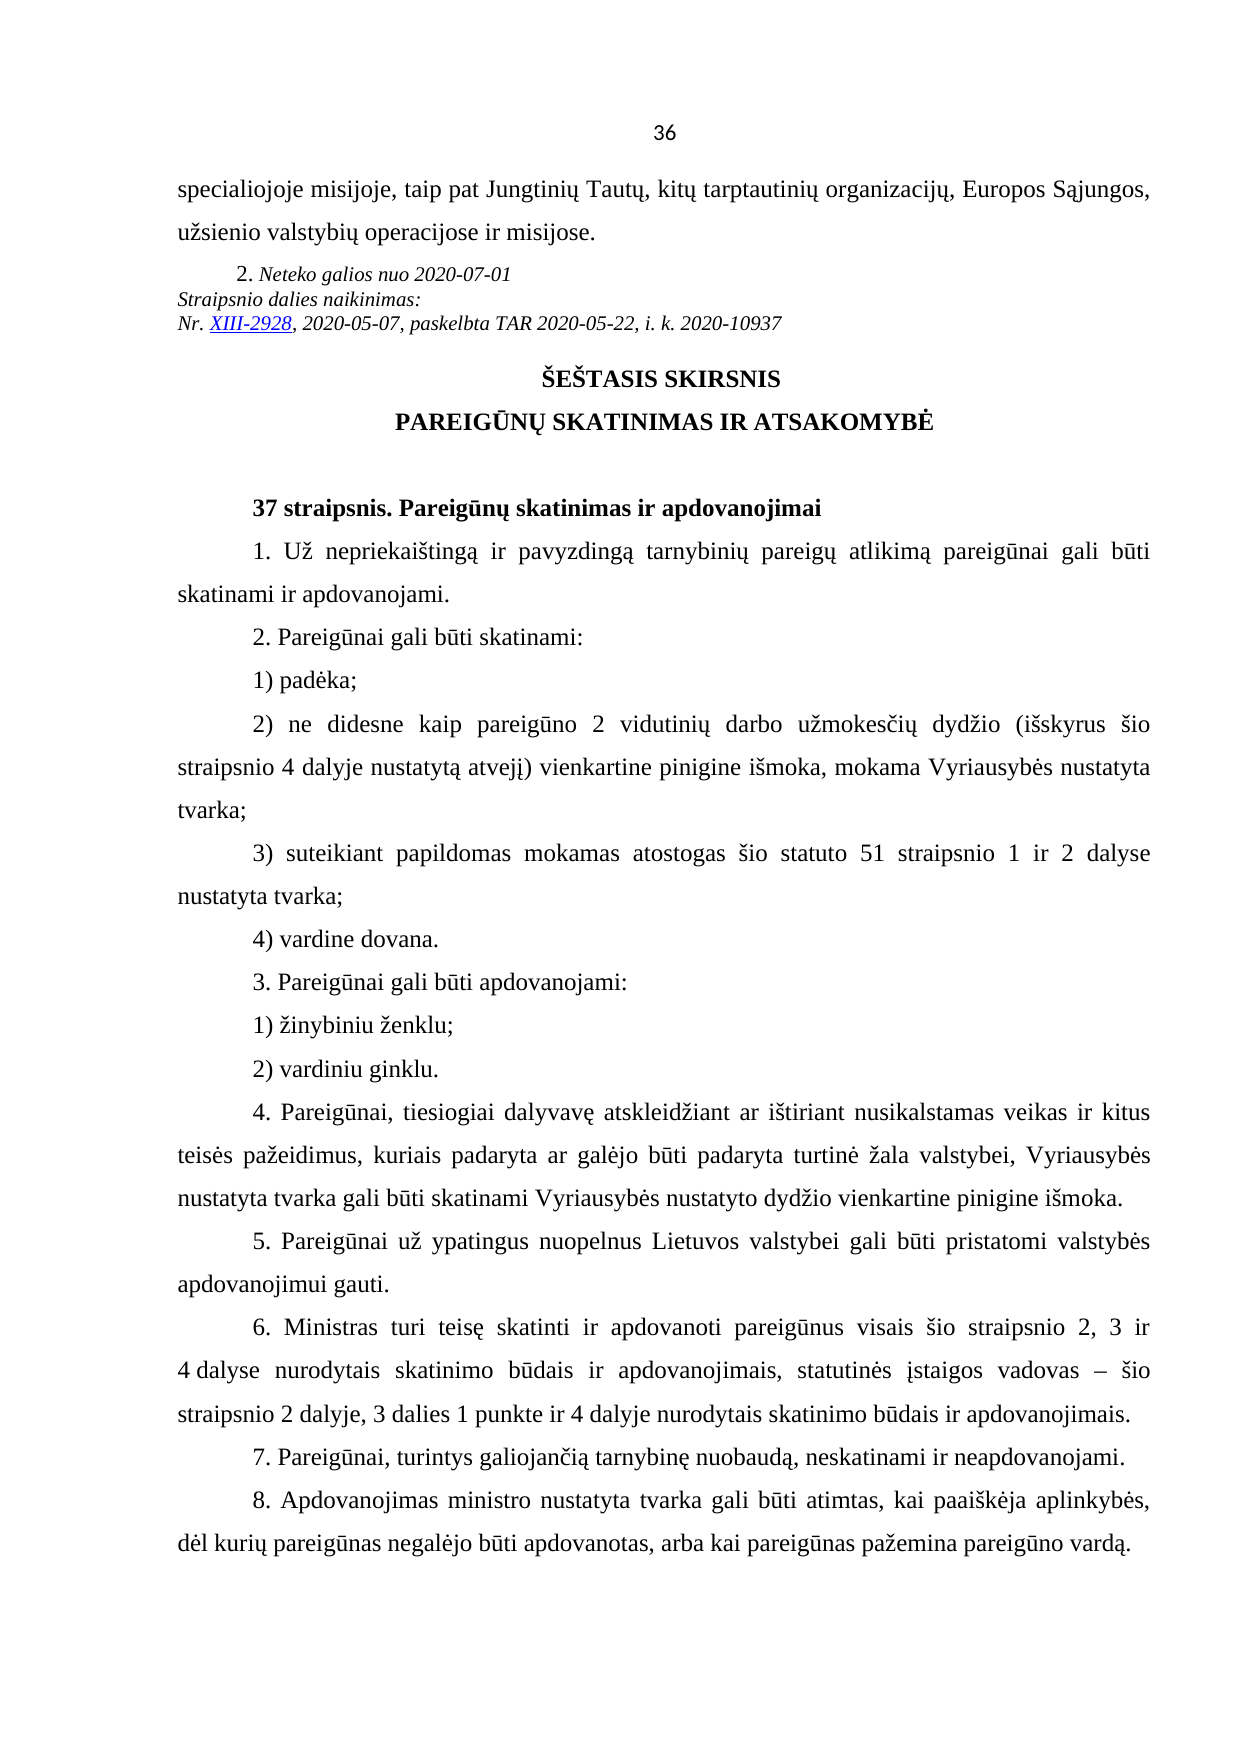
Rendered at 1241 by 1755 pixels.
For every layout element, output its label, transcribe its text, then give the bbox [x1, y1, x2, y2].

text 2) vardiniu ginklu. [177, 1054, 1152, 1082]
text 4) vardine dovana. [177, 924, 1152, 953]
text 3. Pareigūnai gali būti apdovanojami: [177, 967, 1152, 996]
text 2. Pareigūnai gali būti skatinami: [177, 622, 1152, 651]
text ŠEŠTASIS SKIRSNIS [177, 364, 1152, 392]
text 8. Apdovanojimas ministro nustatyta tvarka gali būti atimtas, kai paaiškėja aplinkybės, dėl kurių pareigūnas negalėjo būti apdovanotas, arba kai pareigūnas pažemina pareigūno vardą. [177, 1485, 1152, 1557]
text 3) suteikiant papildomas mokamas atostogas šio statuto 51 straipsnio 1 ir 2 dalyse nustatyta tvarka; [177, 838, 1152, 910]
text 2. Neteko galios nuo 2020-07-01 [177, 260, 1152, 287]
text 1. Už nepriekaištingą ir pavyzdingą tarnybinių pareigų atlikimą pareigūnai gali būti skatinami ir apdovanojami. [177, 536, 1152, 608]
text 1) padėka; [177, 666, 1152, 694]
text 6. Ministras turi teisę skatinti ir apdovanoti pareigūnus visais šio straipsnio 2, 3 ir 4 dalyse nurodytais skatinimo būdais ir apdovanojimais, statutinės įstaigos vadovas – šio straipsnio 2 dalyje, 3 dalies 1 punkte ir 4 dalyje nurodytais skatinimo būdais ir apdovanojimais. [177, 1312, 1152, 1427]
text 37 straipsnis. Pareigūnų skatinimas ir apdovanojimai [177, 493, 1152, 522]
text 7. Pareigūnai, turintys galiojančią tarnybinę nuobaudą, neskatinami ir neapdovanojami. [177, 1442, 1152, 1471]
text specialiojoje misijoje, taip pat Jungtinių Tautų, kitų tarptautinių organizacijų, Europos Sąjungos, užsienio valstybių operacijose ir misijose. [177, 174, 1152, 246]
text 5. Pareigūnai už ypatingus nuopelnus Lietuvos valstybei gali būti pristatomi valstybės apdovanojimui gauti. [177, 1226, 1152, 1298]
text Straipsnio dalies naikinimas: [177, 287, 1152, 311]
text PAREIGŪNŲ SKATINIMAS IR ATSAKOMYBĖ [177, 407, 1152, 436]
text 1) žinybiniu ženklu; [177, 1011, 1152, 1039]
text 2) ne didesne kaip pareigūno 2 vidutinių darbo užmokesčių dydžio (išskyrus šio straipsnio 4 dalyje nustatytą atvejį) vienkartine pinigine išmoka, mokama Vyriausybės nustatyta tvarka; [177, 709, 1152, 824]
text Nr. XIII-2928, 2020-05-07, paskelbta TAR 2020-05-22, i. k. 2020-10937 [177, 311, 1152, 335]
text 4. Pareigūnai, tiesiogiai dalyvavę atskleidžiant ar ištiriant nusikalstamas veikas ir kitus teisės pažeidimus, kuriais padaryta ar galėjo būti padaryta turtinė žala valstybei, Vyriausybės nustatyta tvarka gali būti skatinami Vyriausybės nustatyto dydžio vienkartine pinigine išmoka. [177, 1097, 1152, 1212]
